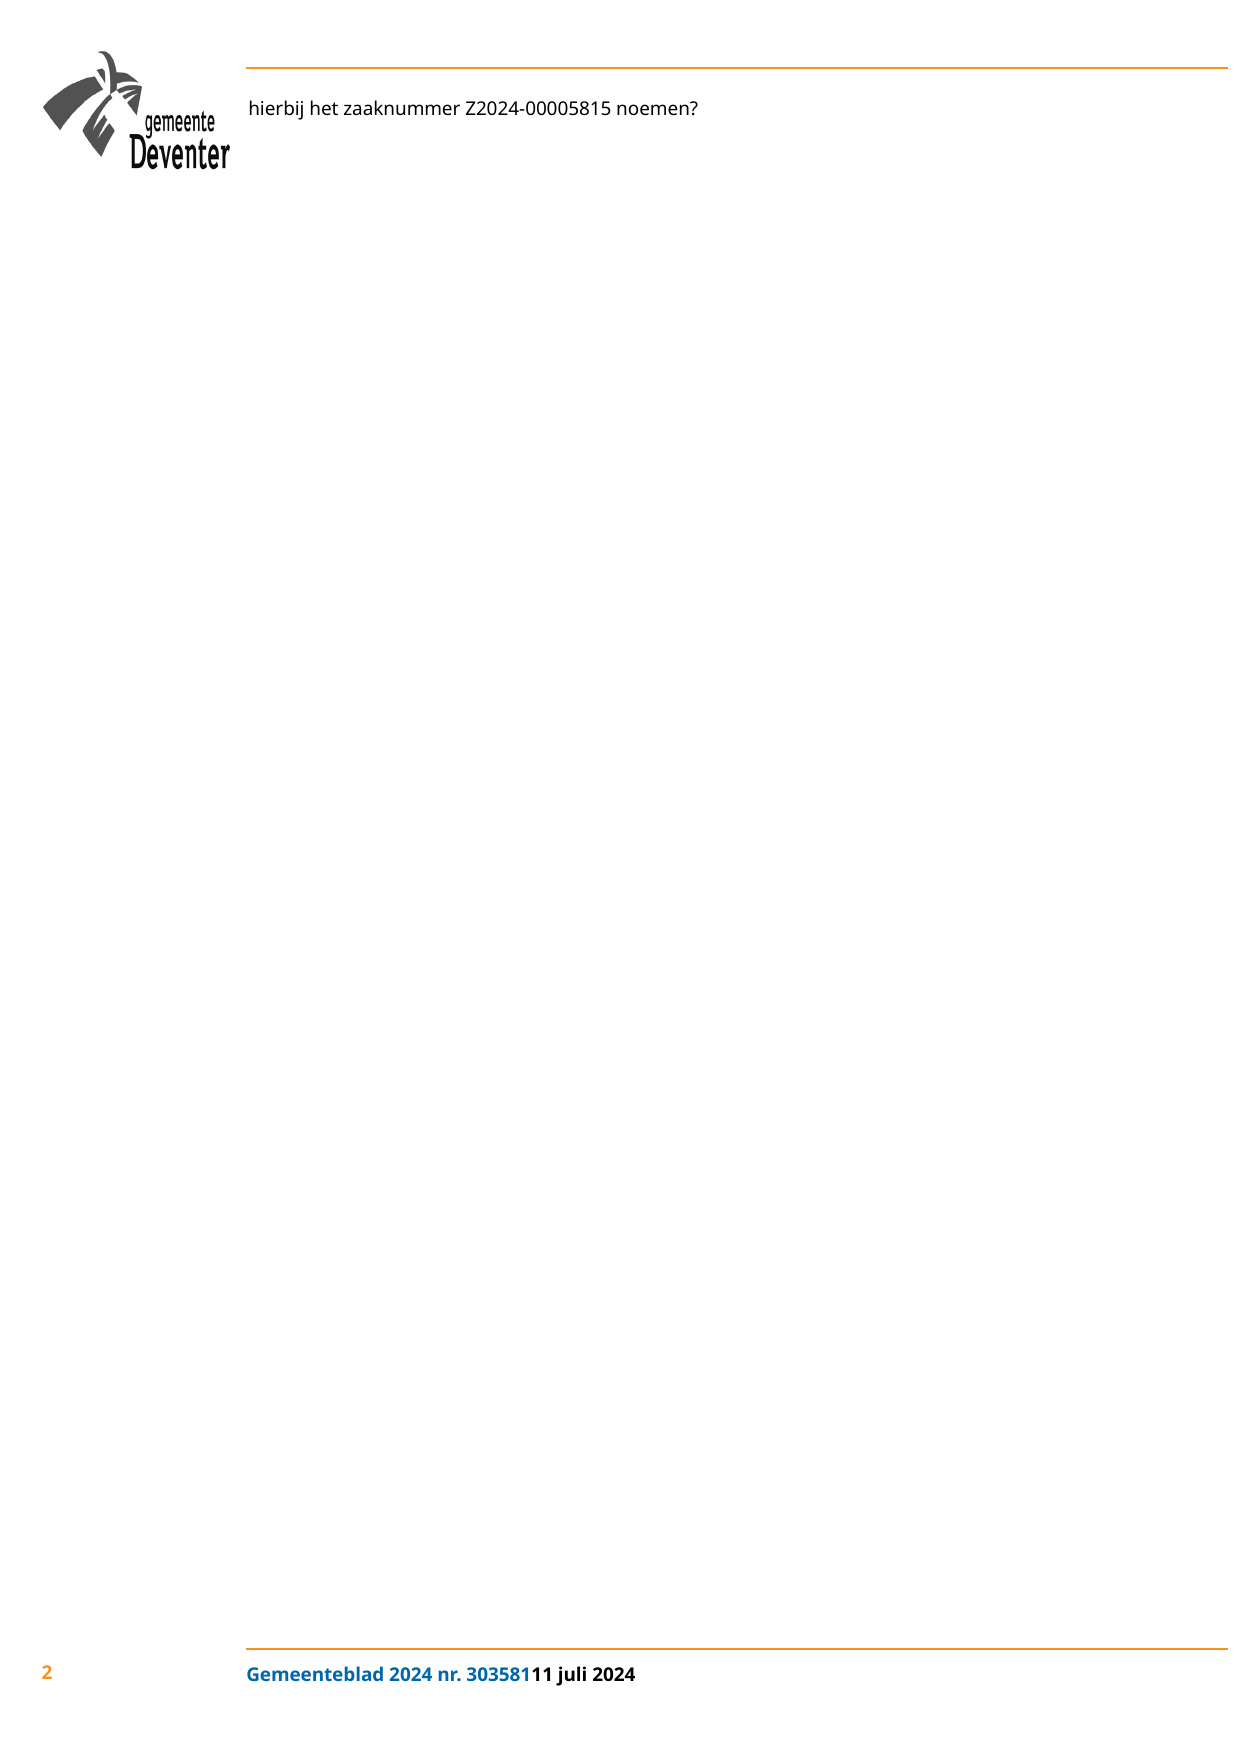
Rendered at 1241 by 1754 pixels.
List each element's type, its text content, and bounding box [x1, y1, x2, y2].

text hierbij het zaaknummer Z2024-00005815 noemen? [248, 95, 1152, 121]
picture [41, 47, 231, 172]
